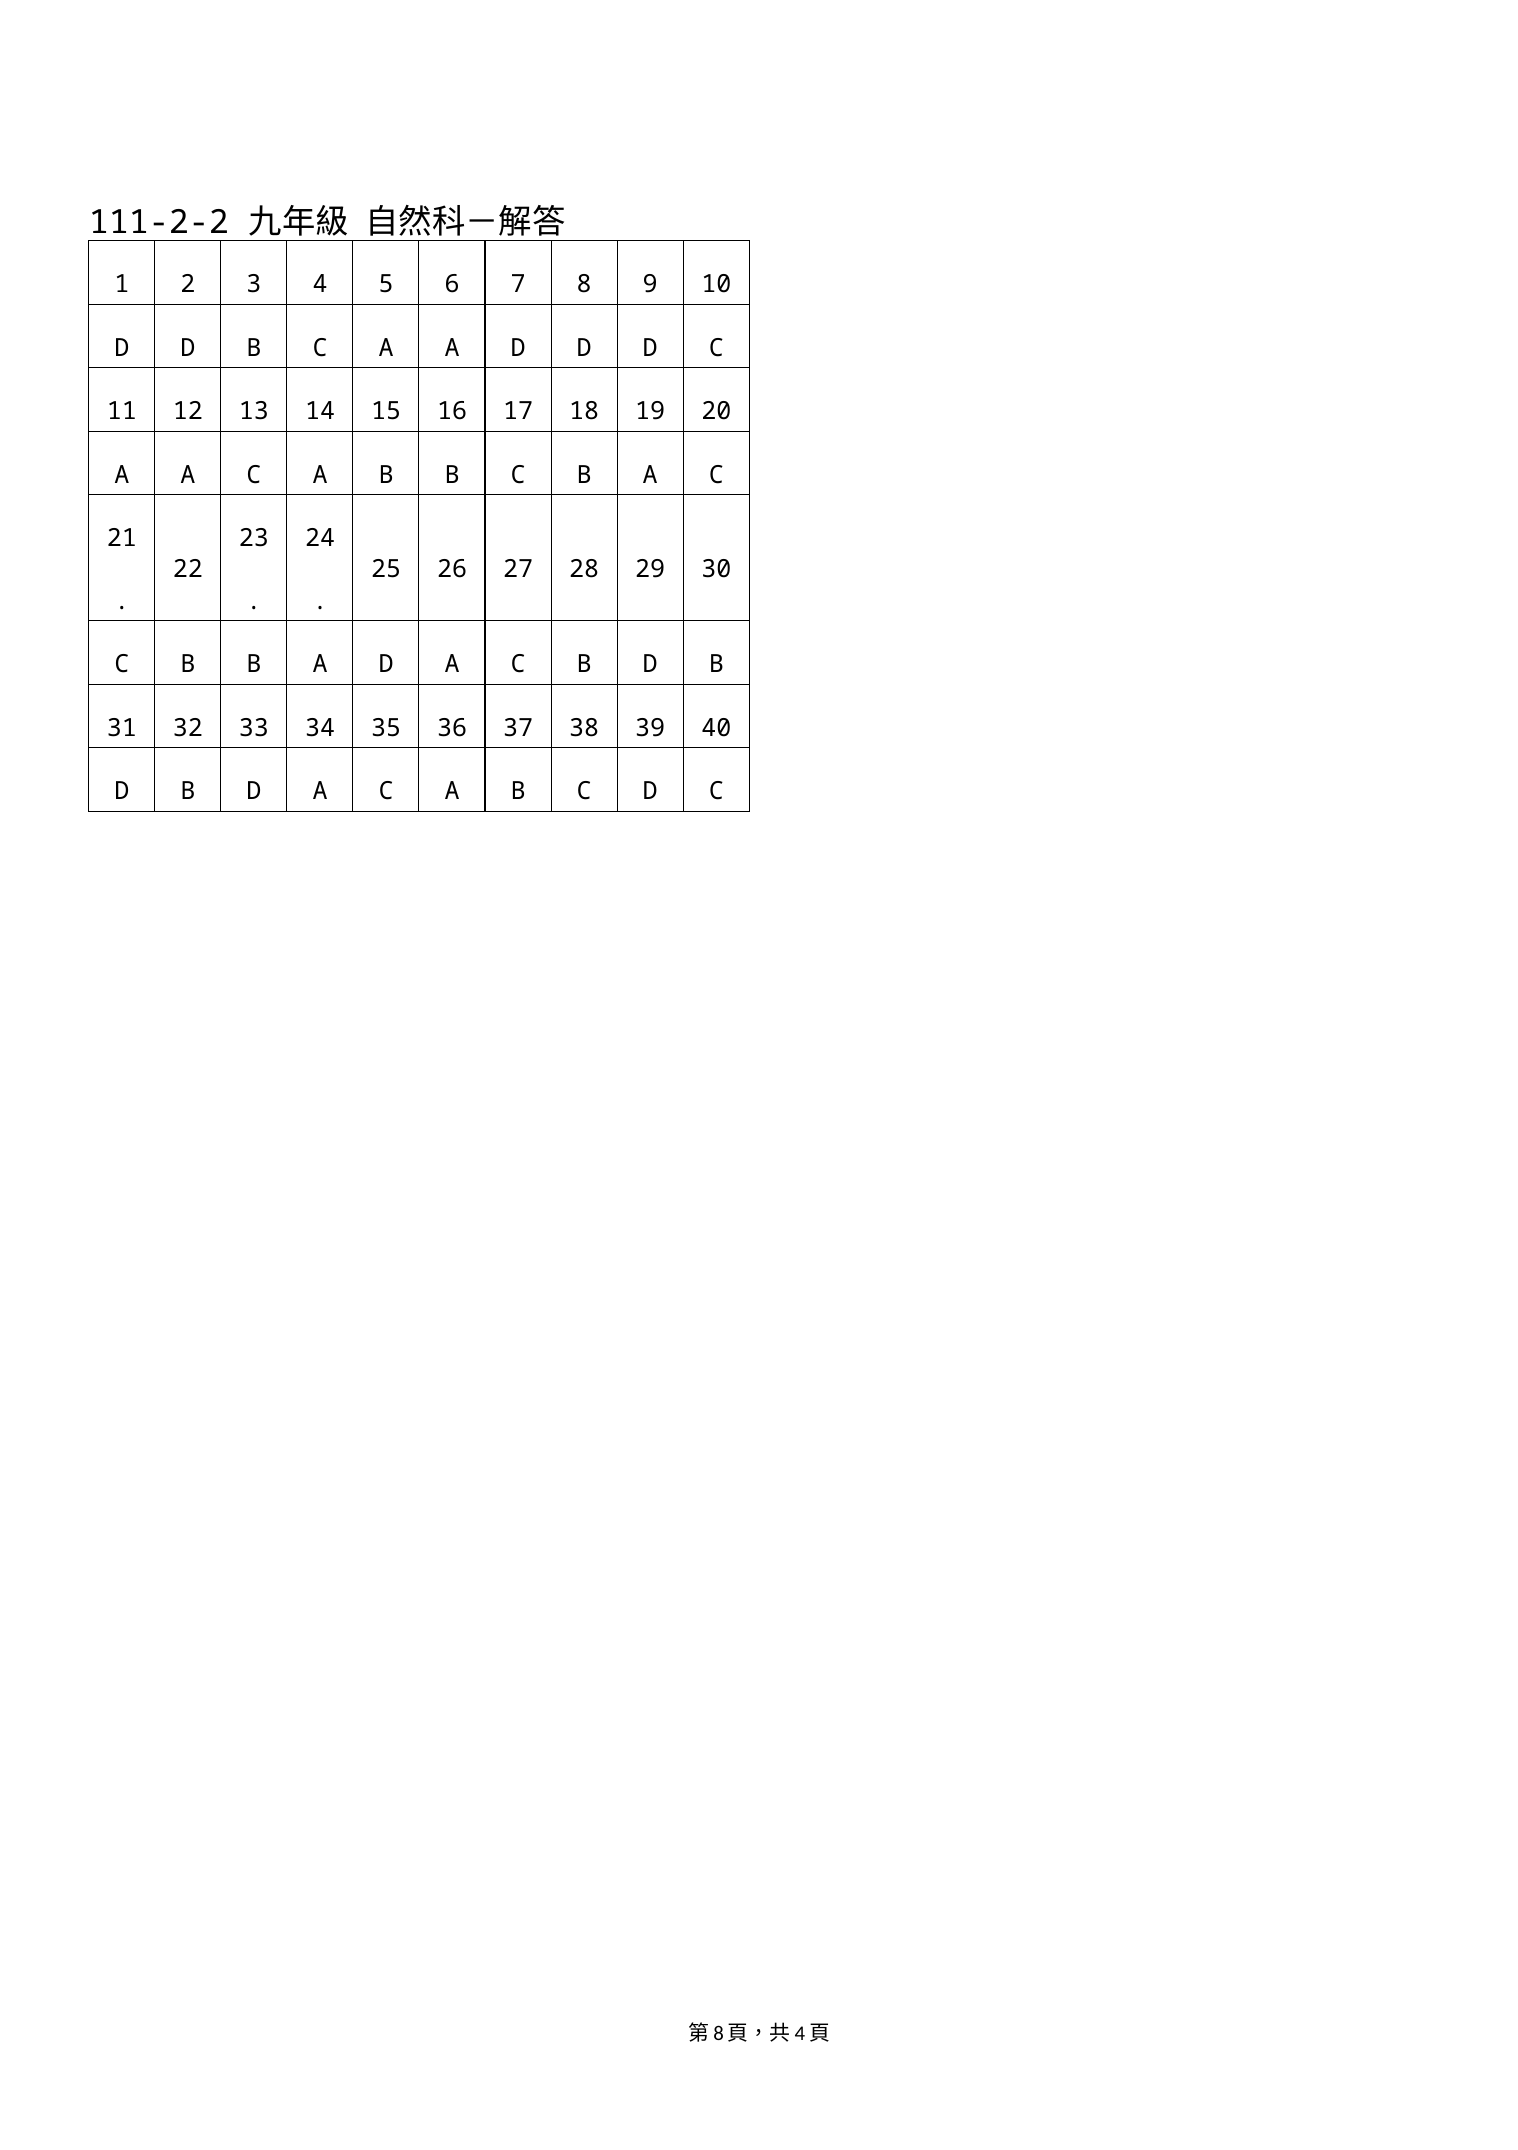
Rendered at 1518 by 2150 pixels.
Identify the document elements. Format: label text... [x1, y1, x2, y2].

table_cell D [353, 621, 418, 684]
table_cell D [618, 305, 683, 367]
table_cell D [486, 305, 551, 367]
table_cell D [618, 621, 683, 684]
table_cell 13 [221, 368, 286, 431]
table_cell C [684, 305, 749, 367]
table_cell A [89, 432, 154, 494]
table_header 1 [89, 241, 154, 303]
table_cell B [486, 748, 551, 811]
table_cell B [221, 305, 286, 367]
table_cell 22 [155, 495, 220, 620]
table_cell A [155, 432, 220, 494]
table_cell 31 [89, 685, 154, 747]
table_cell A [287, 432, 352, 494]
table_header 6 [419, 241, 484, 303]
table_cell 16 [419, 368, 484, 431]
table_cell 18 [552, 368, 617, 431]
table_cell 23. [221, 495, 286, 620]
table_cell 11 [89, 368, 154, 431]
table_cell D [221, 748, 286, 811]
table_cell B [353, 432, 418, 494]
table_cell A [287, 748, 352, 811]
table_cell 29 [618, 495, 683, 620]
table_cell B [552, 621, 617, 684]
table_cell C [89, 621, 154, 684]
table_cell 14 [287, 368, 352, 431]
table_header 4 [287, 241, 352, 303]
table_cell D [89, 748, 154, 811]
table_cell 25 [353, 495, 418, 620]
table_header 9 [618, 241, 683, 303]
table_cell D [155, 305, 220, 367]
table_cell 19 [618, 368, 683, 431]
table_cell 35 [353, 685, 418, 747]
table_cell C [552, 748, 617, 811]
table_cell B [155, 748, 220, 811]
table_cell B [552, 432, 617, 494]
table_header 5 [353, 241, 418, 303]
table_cell D [89, 305, 154, 367]
table_cell 34 [287, 685, 352, 747]
table_cell B [419, 432, 484, 494]
table_cell B [221, 621, 286, 684]
table_header 3 [221, 241, 286, 303]
table_cell A [419, 305, 484, 367]
table_cell 36 [419, 685, 484, 747]
table_cell C [684, 432, 749, 494]
table_cell 21. [89, 495, 154, 620]
table_cell D [552, 305, 617, 367]
table_cell 28 [552, 495, 617, 620]
table_header 8 [552, 241, 617, 303]
table_header 2 [155, 241, 220, 303]
table_cell 33 [221, 685, 286, 747]
table_cell 39 [618, 685, 683, 747]
table_cell A [287, 621, 352, 684]
table_cell C [684, 748, 749, 811]
table_cell C [486, 621, 551, 684]
table_cell B [684, 621, 749, 684]
table_cell 37 [486, 685, 551, 747]
table_cell 40 [684, 685, 749, 747]
table_cell 32 [155, 685, 220, 747]
table_cell 26 [419, 495, 484, 620]
table_cell A [618, 432, 683, 494]
table_cell D [618, 748, 683, 811]
table_cell 17 [486, 368, 551, 431]
table_cell C [353, 748, 418, 811]
table_cell 38 [552, 685, 617, 747]
table_cell A [419, 621, 484, 684]
table_cell C [287, 305, 352, 367]
table_cell A [419, 748, 484, 811]
table_cell 30 [684, 495, 749, 620]
table_header 7 [486, 241, 551, 303]
table_header 10 [684, 241, 749, 303]
table_cell 15 [353, 368, 418, 431]
table_cell 12 [155, 368, 220, 431]
table_cell 24. [287, 495, 352, 620]
table_cell B [155, 621, 220, 684]
text 111-2-2 九年級 自然科－解答 [89, 177, 1429, 240]
table_cell C [221, 432, 286, 494]
table_cell C [486, 432, 551, 494]
table_cell A [353, 305, 418, 367]
table_cell 27 [486, 495, 551, 620]
table_cell 20 [684, 368, 749, 431]
